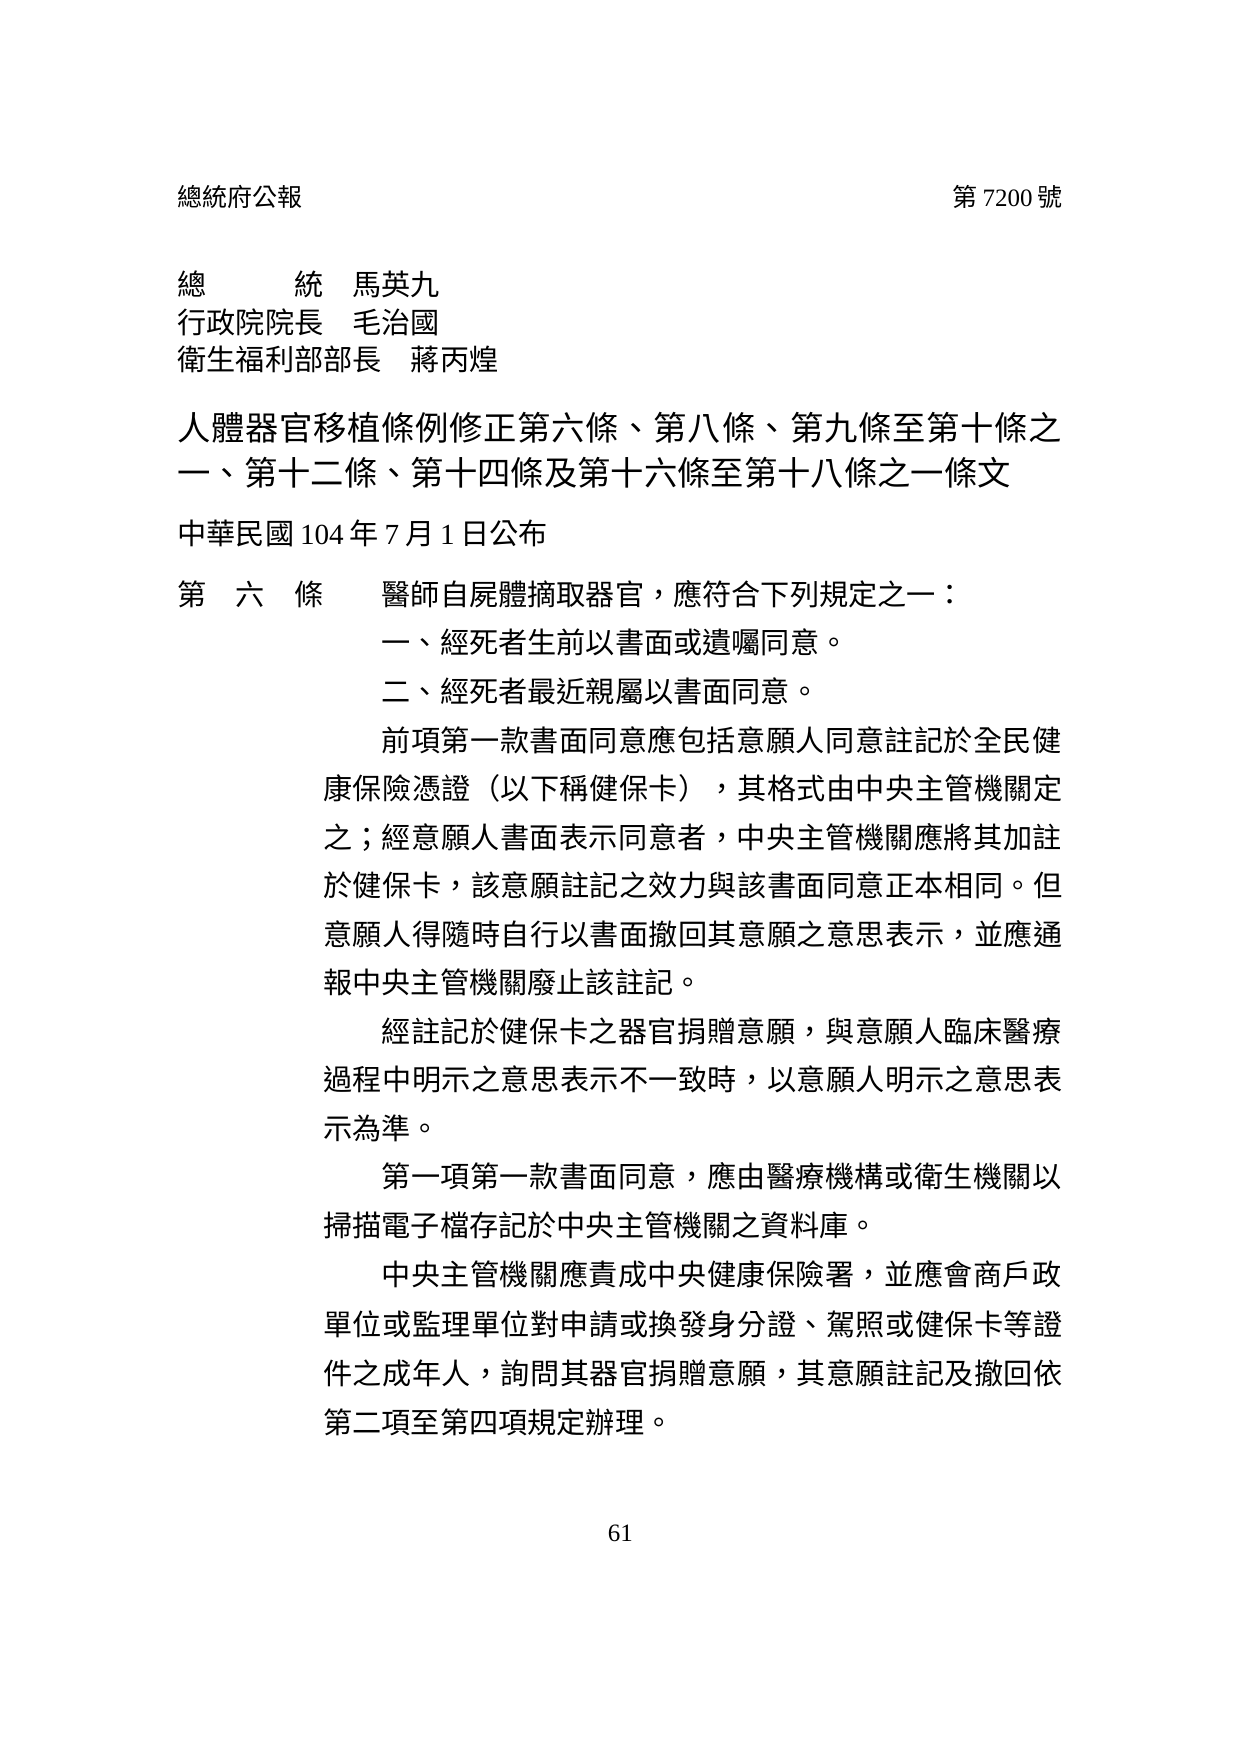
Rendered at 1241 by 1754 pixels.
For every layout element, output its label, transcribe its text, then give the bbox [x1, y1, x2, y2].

text 第一項第一款書面同意，應由醫療機構或衛生機關以掃描電子檔存記於中央主管機關之資料庫。 [323, 1149, 1063, 1246]
text 一、經死者生前以書面或遺囑同意。 [381, 615, 1063, 664]
text 行政院院長 毛治國 [177, 303, 1063, 341]
text 二、經死者最近親屬以書面同意。 [381, 664, 1063, 712]
text 經註記於健保卡之器官捐贈意願，與意願人臨床醫療過程中明示之意思表示不一致時，以意願人明示之意思表示為準。 [323, 1003, 1063, 1149]
text 第 六 條 醫師自屍體摘取器官，應符合下列規定之一： [177, 567, 1063, 615]
text 中央主管機關應責成中央健康保險署，並應會商戶政單位或監理單位對申請或換發身分證、駕照或健保卡等證件之成年人，詢問其器官捐贈意願，其意願註記及撤回依第二項至第四項規定辦理。 [323, 1246, 1063, 1444]
text 中華民國104年7月1日公布 [177, 507, 1063, 554]
text 總 統 馬英九 [177, 266, 1063, 303]
text 人體器官移植條例修正第六條、第八條、第九條至第十條之一、第十二條、第十四條及第十六條至第十八條之一條文 [177, 403, 1063, 495]
text 前項第一款書面同意應包括意願人同意註記於全民健康保險憑證（以下稱健保卡），其格式由中央主管機關定之；經意願人書面表示同意者，中央主管機關應將其加註於健保卡，該意願註記之效力與該書面同意正本相同。但意願人得隨時自行以書面撤回其意願之意思表示，並應通報中央主管機關廢止該註記。 [323, 712, 1063, 1003]
text 衛生福利部部長 蔣丙煌 [177, 341, 1063, 378]
